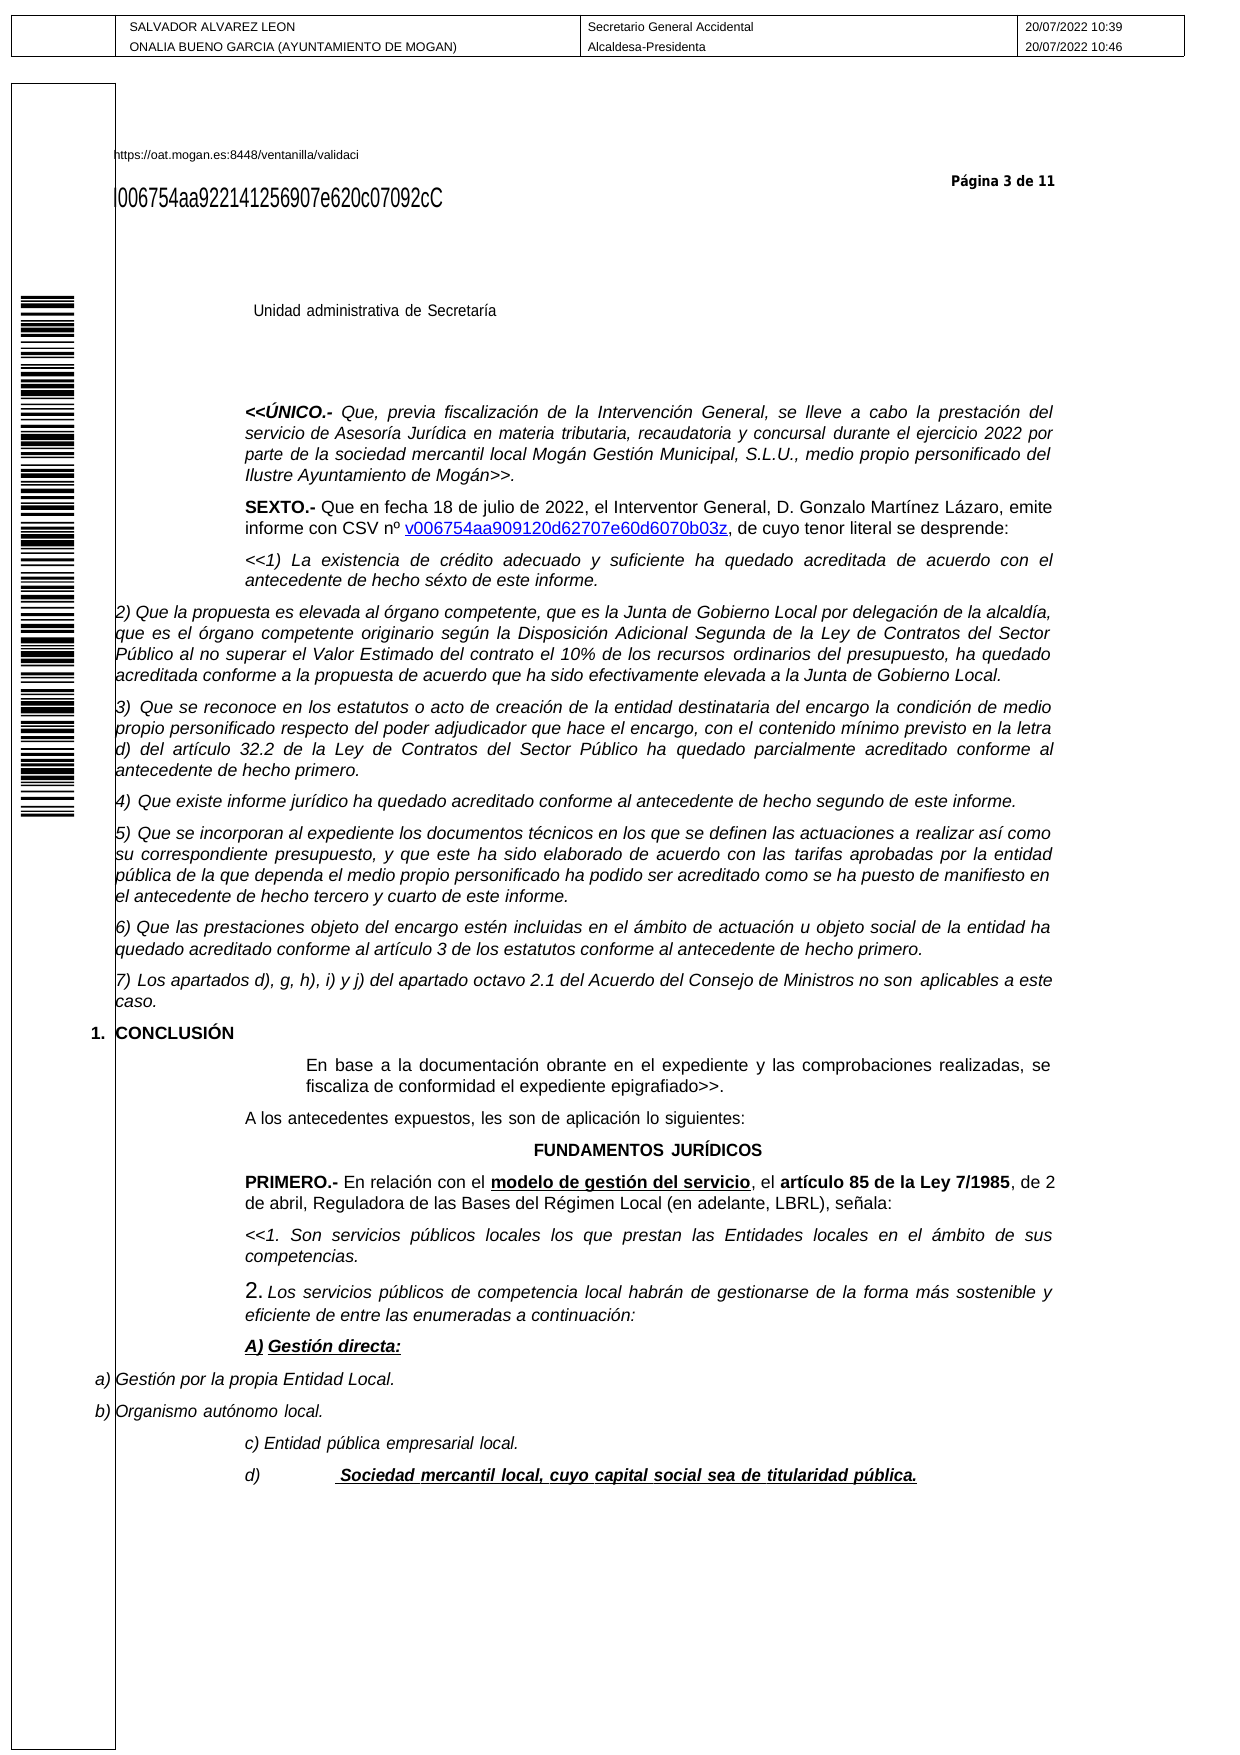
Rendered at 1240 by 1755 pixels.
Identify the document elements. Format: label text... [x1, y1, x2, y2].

table_header Página 3 de 11 Unidad administrativa de Secretaría <<ÚNICO.- Que, previa fiscalización de la Intervención General, se lleve a cabo la prestación del servicio de Asesoría Jurídica en materia tributaria, recaudatoria y concursal durante el ejercicio 2022 por parte de la sociedad mercantil local Mogán Gestión Municipal, S.L.U., medio propio personificado del Ilustre Ayuntamiento de Mogán>>. SEXTO.- Que en fecha 18 de julio de 2022, el Interventor General, D. Gonzalo Martínez Lázaro, emite informe con CSV nº v006754aa909120d62707e60d6070b03z, de cuyo tenor literal se desprende: <<1) La existencia de crédito adecuado y suficiente ha quedado acreditada de acuerdo con el antecedente de hecho séxto de este informe. Que la propuesta es elevada al órgano competente, que es la Junta de Gobierno Local por delegación de la alcaldía, que es el órgano competente originario según la Disposición Adicional Segunda de la Ley de Contratos del Sector Público al no superar el Valor Estimado del contrato el 10% de los recursos ordinarios del presupuesto, ha quedado acreditada conforme a la propuesta de acuerdo que ha sido efectivamente elevada a la Junta de Gobierno Local. Que se reconoce en los estatutos o acto de creación de la entidad destinataria del encargo la condición de medio propio personificado respecto del poder adjudicador que hace el encargo, con el contenido mínimo previsto en la letra d) del artículo 32.2 de la Ley de Contratos del Sector Público ha quedado parcialmente acreditado conforme al antecedente de hecho primero. Que existe informe jurídico ha quedado acreditado conforme al antecedente de hecho segundo de este informe. Que se incorporan al expediente los documentos técnicos en los que se definen las actuaciones a realizar así como su correspondiente presupuesto, y que este ha sido elaborado de acuerdo con las tarifas aprobadas por la entidad pública de la que dependa el medio propio personificado ha podido ser acreditado como se ha puesto de manifiesto en el antecedente de hecho tercero y cuarto de este informe. Que las prestaciones objeto del encargo estén incluidas en el ámbito de actuación u objeto social de la entidad ha quedado acreditado conforme al artículo 3 de los estatutos conforme al antecedente de hecho primero. Los apartados d), g, h), i) y j) del apartado octavo 2.1 del Acuerdo del Consejo de Ministros no son aplicables a este caso. CONCLUSIÓN En base a la documentación obrante en el expediente y las comprobaciones realizadas, se fiscaliza de conformidad el expediente epigrafiado>>. A los antecedentes expuestos, les son de aplicación lo siguientes: FUNDAMENTOS JURÍDICOS PRIMERO.- En relación con el modelo de gestión del servicio, el artículo 85 de la Ley 7/1985, de 2 de abril, Reguladora de las Bases del Régimen Local (en adelante, LBRL), señala: <<1. Son servicios públicos locales los que prestan las Entidades locales en el ámbito de sus competencias. Los servicios públicos de competencia local habrán de gestionarse de la forma más sostenible y eficiente de entre las enumeradas a continuación: Gestión directa: Gestión por la propia Entidad Local. Organismo autónomo local. Entidad pública empresarial local. Sociedad mercantil local, cuyo capital social sea de titularidad pública. [116, 83, 1184, 1749]
table_header COPIA AUTÉNTICA que puede ser comprobada mediante el Código Seguro de Verificación en https://oat.mogan.es:8448/ventanilla/validacionDoc/index.jsp?entidad=MOGAN I006754aa922141256907e620c07092cC [12, 84, 115, 1749]
table_cell 20/07/2022 10:39 20/07/2022 10:46 [1018, 16, 1184, 56]
table_header COPIA AUTÉNTICA que puede ser comprobada mediante el Código Seguro de Verificación en https://oat.mogan.es:8448/ventanilla/validacionDoc/index.jsp?entidad=MOGAN I006754aa922141256907e620c07092cC [12, 16, 115, 56]
table_cell Secretario General Accidental Alcaldesa-Presidenta [581, 16, 1017, 56]
table_cell SALVADOR ALVAREZ LEON ONALIA BUENO GARCIA (AYUNTAMIENTO DE MOGAN) [116, 16, 580, 56]
